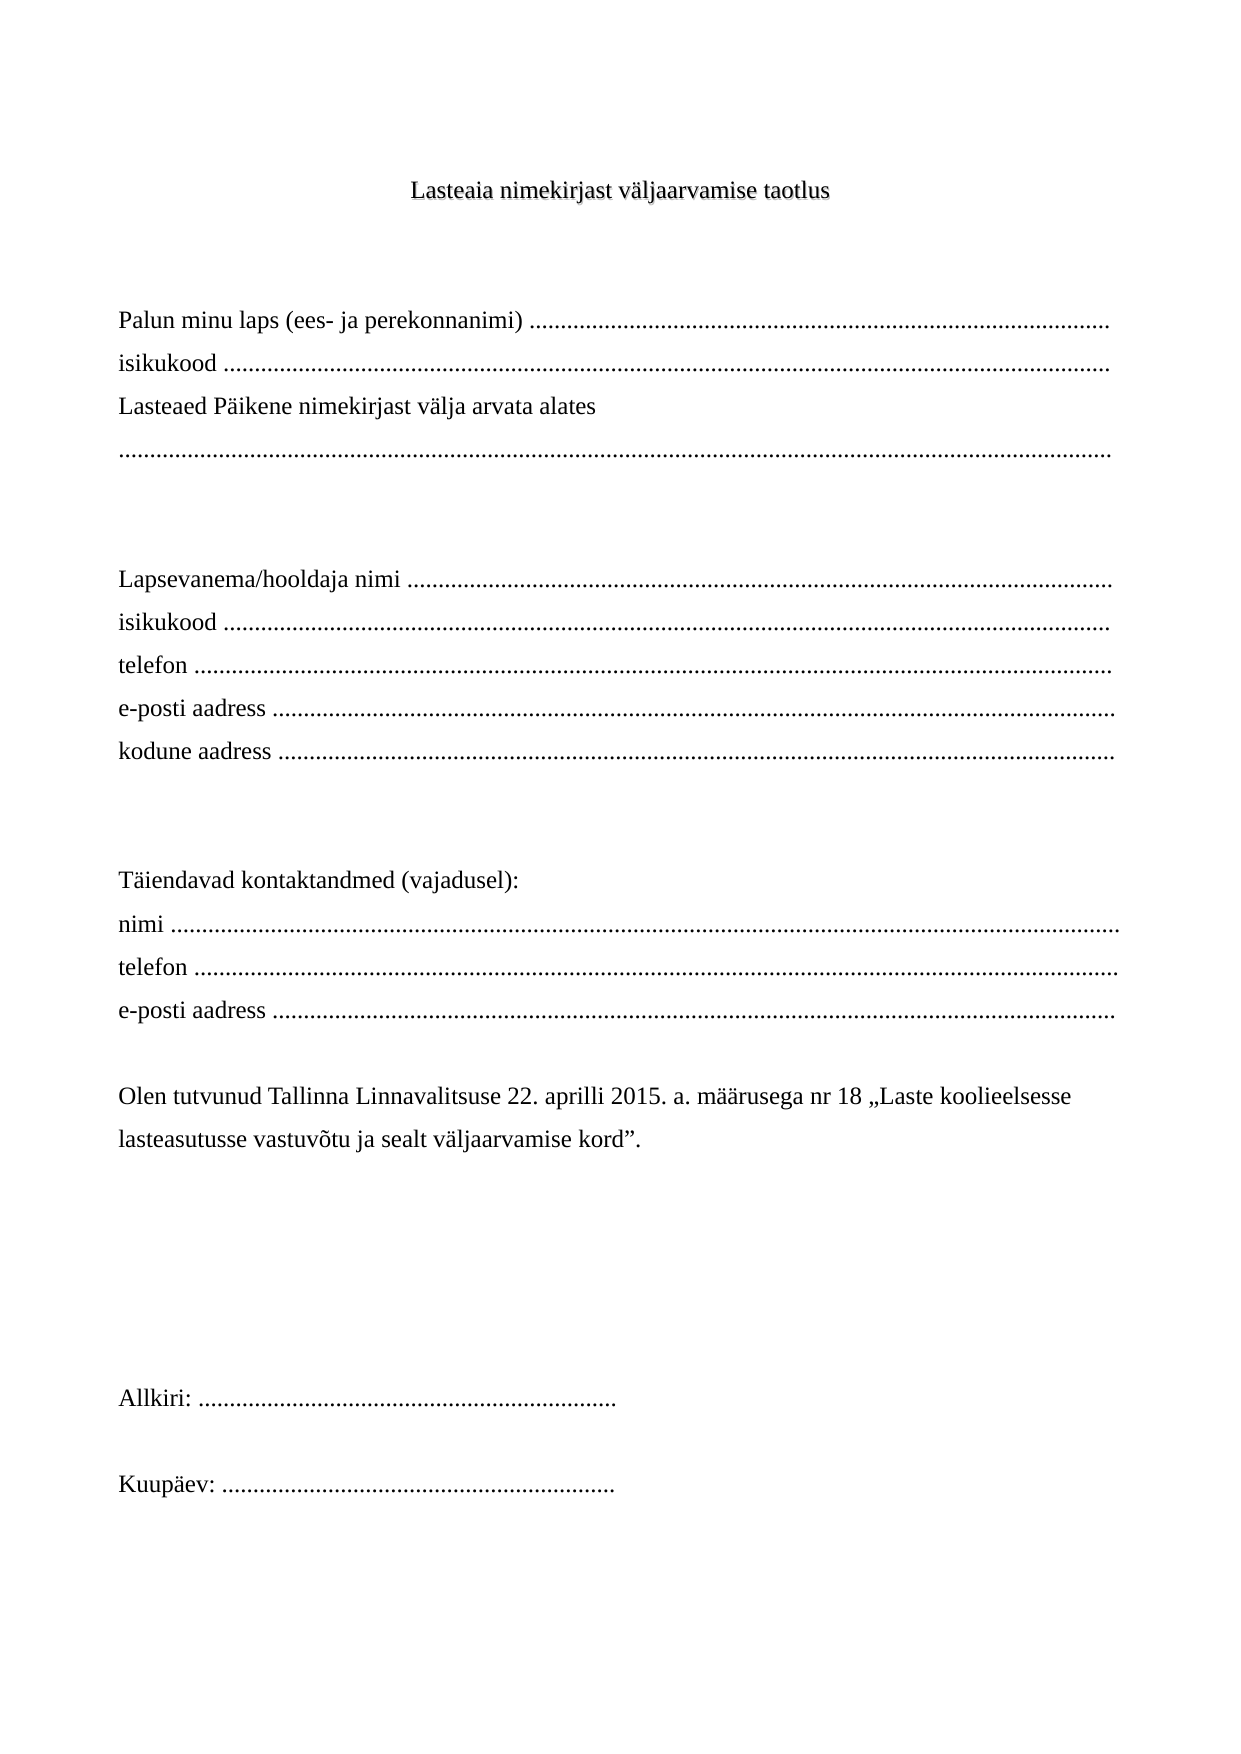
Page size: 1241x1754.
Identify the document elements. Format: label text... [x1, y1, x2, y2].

text Allkiri: ................................................................... [118, 1383, 1122, 1412]
text telefon ................................................................................................................................................... [118, 650, 1122, 679]
text e-posti aadress ....................................................................................................................................... [118, 693, 1122, 722]
text e-posti aadress ....................................................................................................................................... [118, 995, 1122, 1024]
text Kuupäev: ............................................................... [118, 1469, 1122, 1498]
text Lapsevanema/hooldaja nimi ................................................................................................................. [118, 564, 1122, 592]
text telefon .................................................................................................................................................... [118, 952, 1122, 981]
text isikukood .............................................................................................................................................. [118, 607, 1122, 636]
text Lasteaia nimekirjast väljaarvamise taotlus [118, 176, 1122, 204]
text isikukood .............................................................................................................................................. [118, 348, 1122, 377]
text ............................................................................................................................................................... [118, 434, 1122, 463]
text Lasteaed Päikene nimekirjast välja arvata alates [118, 391, 1122, 420]
text nimi ........................................................................................................................................................ [118, 909, 1122, 937]
text Täiendavad kontaktandmed (vajadusel): [118, 866, 1122, 894]
text Olen tutvunud Tallinna Linnavalitsuse 22. aprilli 2015. a. määrusega nr 18 „Laste koolieelsesse lasteasutusse vastuvõtu ja sealt väljaarvamise kord”. [118, 1081, 1122, 1153]
text Palun minu laps (ees- ja perekonnanimi) ............................................................................................. [118, 305, 1122, 334]
text kodune aadress ...................................................................................................................................... [118, 736, 1122, 765]
